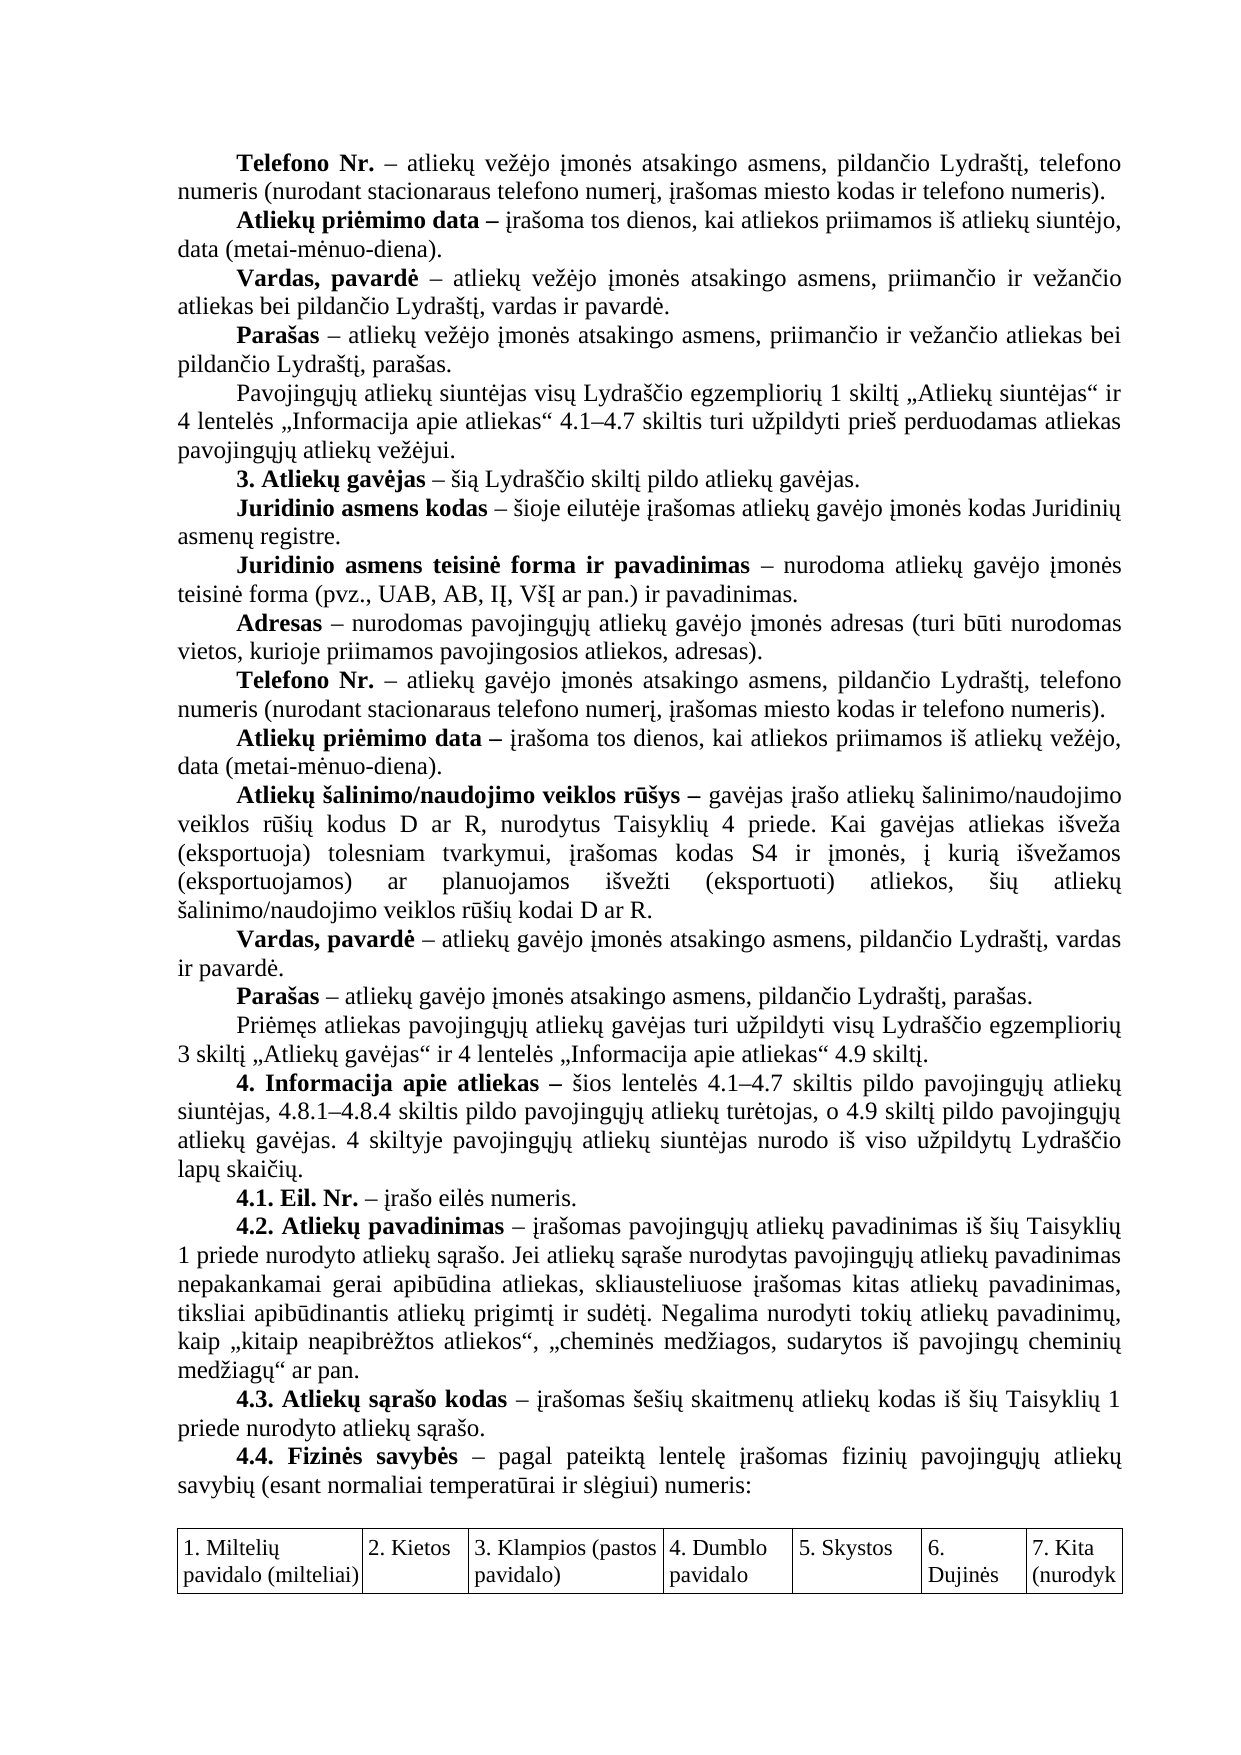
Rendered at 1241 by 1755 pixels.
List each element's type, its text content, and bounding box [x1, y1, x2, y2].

text 4.4. Fizinės savybės – pagal pateiktą lentelę įrašomas fizinių pavojingųjų atliekų savybių (esant normaliai temperatūrai ir slėgiui) numeris: [177, 1441, 1122, 1499]
text Atliekų priėmimo data – įrašoma tos dienos, kai atliekos priimamos iš atliekų siuntėjo, data (metai-mėnuo-diena). [177, 205, 1122, 263]
text Parašas – atliekų gavėjo įmonės atsakingo asmens, pildančio Lydraštį, parašas. [177, 981, 1122, 1010]
table_header 5. Skystos [793, 1529, 921, 1593]
text Atliekų priėmimo data – įrašoma tos dienos, kai atliekos priimamos iš atliekų vežėjo, data (metai-mėnuo-diena). [177, 723, 1122, 780]
text Parašas – atliekų vežėjo įmonės atsakingo asmens, priimančio ir vežančio atliekas bei pildančio Lydraštį, parašas. [177, 320, 1122, 378]
text Telefono Nr. – atliekų vežėjo įmonės atsakingo asmens, pildančio Lydraštį, telefono numeris (nurodant stacionaraus telefono numerį, įrašomas miesto kodas ir telefono numeris). [177, 148, 1122, 205]
text Juridinio asmens kodas – šioje eilutėje įrašomas atliekų gavėjo įmonės kodas Juridinių asmenų registre. [177, 493, 1122, 550]
text 4.2. Atliekų pavadinimas – įrašomas pavojingųjų atliekų pavadinimas iš šių Taisyklių 1 priede nurodyto atliekų sąrašo. Jei atliekų sąraše nurodytas pavojingųjų atliekų pavadinimas nepakankamai gerai apibūdina atliekas, skliausteliuose įrašomas kitas atliekų pavadinimas, tiksliai apibūdinantis atliekų prigimtį ir sudėtį. Negalima nurodyti tokių atliekų pavadinimų, kaip „kitaip neapibrėžtos atliekos“, „cheminės medžiagos, sudarytos iš pavojingų cheminių medžiagų“ ar pan. [177, 1211, 1122, 1384]
text 4. Informacija apie atliekas – šios lentelės 4.1–4.7 skiltis pildo pavojingųjų atliekų siuntėjas, 4.8.1–4.8.4 skiltis pildo pavojingųjų atliekų turėtojas, o 4.9 skiltį pildo pavojingųjų atliekų gavėjas. 4 skiltyje pavojingųjų atliekų siuntėjas nurodo iš viso užpildytų Lydraščio lapų skaičių. [177, 1068, 1122, 1183]
text Priėmęs atliekas pavojingųjų atliekų gavėjas turi užpildyti visų Lydraščio egzempliorių 3 skiltį „Atliekų gavėjas“ ir 4 lentelės „Informacija apie atliekas“ 4.9 skiltį. [177, 1010, 1122, 1068]
text Atliekų šalinimo/naudojimo veiklos rūšys – gavėjas įrašo atliekų šalinimo/naudojimo veiklos rūšių kodus D ar R, nurodytus Taisyklių 4 priede. Kai gavėjas atliekas išveža (eksportuoja) tolesniam tvarkymui, įrašomas kodas S4 ir įmonės, į kurią išvežamos (eksportuojamos) ar planuojamos išvežti (eksportuoti) atliekos, šių atliekų šalinimo/naudojimo veiklos rūšių kodai D ar R. [177, 780, 1122, 924]
text Telefono Nr. – atliekų gavėjo įmonės atsakingo asmens, pildančio Lydraštį, telefono numeris (nurodant stacionaraus telefono numerį, įrašomas miesto kodas ir telefono numeris). [177, 665, 1122, 723]
table_header 7. Kita (nurodyk [1027, 1529, 1122, 1593]
table_header 1. Miltelių pavidalo (milteliai) [178, 1529, 362, 1593]
text Adresas – nurodomas pavojingųjų atliekų gavėjo įmonės adresas (turi būti nurodomas vietos, kurioje priimamos pavojingosios atliekos, adresas). [177, 608, 1122, 665]
text Vardas, pavardė – atliekų vežėjo įmonės atsakingo asmens, priimančio ir vežančio atliekas bei pildančio Lydraštį, vardas ir pavardė. [177, 263, 1122, 320]
text 4.1. Eil. Nr. – įrašo eilės numeris. [177, 1183, 1122, 1211]
table_header 3. Klampios (pastos pavidalo) [469, 1529, 663, 1593]
text Vardas, pavardė – atliekų gavėjo įmonės atsakingo asmens, pildančio Lydraštį, vardas ir pavardė. [177, 924, 1122, 981]
text Juridinio asmens teisinė forma ir pavadinimas – nurodoma atliekų gavėjo įmonės teisinė forma (pvz., UAB, AB, IĮ, VšĮ ar pan.) ir pavadinimas. [177, 550, 1122, 608]
text Pavojingųjų atliekų siuntėjas visų Lydraščio egzempliorių 1 skiltį „Atliekų siuntėjas“ ir 4 lentelės „Informacija apie atliekas“ 4.1–4.7 skiltis turi užpildyti prieš perduodamas atliekas pavojingųjų atliekų vežėjui. [177, 378, 1122, 464]
text 3. Atliekų gavėjas – šią Lydraščio skiltį pildo atliekų gavėjas. [177, 464, 1122, 493]
text 4.3. Atliekų sąrašo kodas – įrašomas šešių skaitmenų atliekų kodas iš šių Taisyklių 1 priede nurodyto atliekų sąrašo. [177, 1384, 1122, 1441]
table_header 2. Kietos [363, 1529, 468, 1593]
table_header 4. Dumblo pavidalo [664, 1529, 792, 1593]
table_header 6. Dujinės [922, 1529, 1026, 1593]
